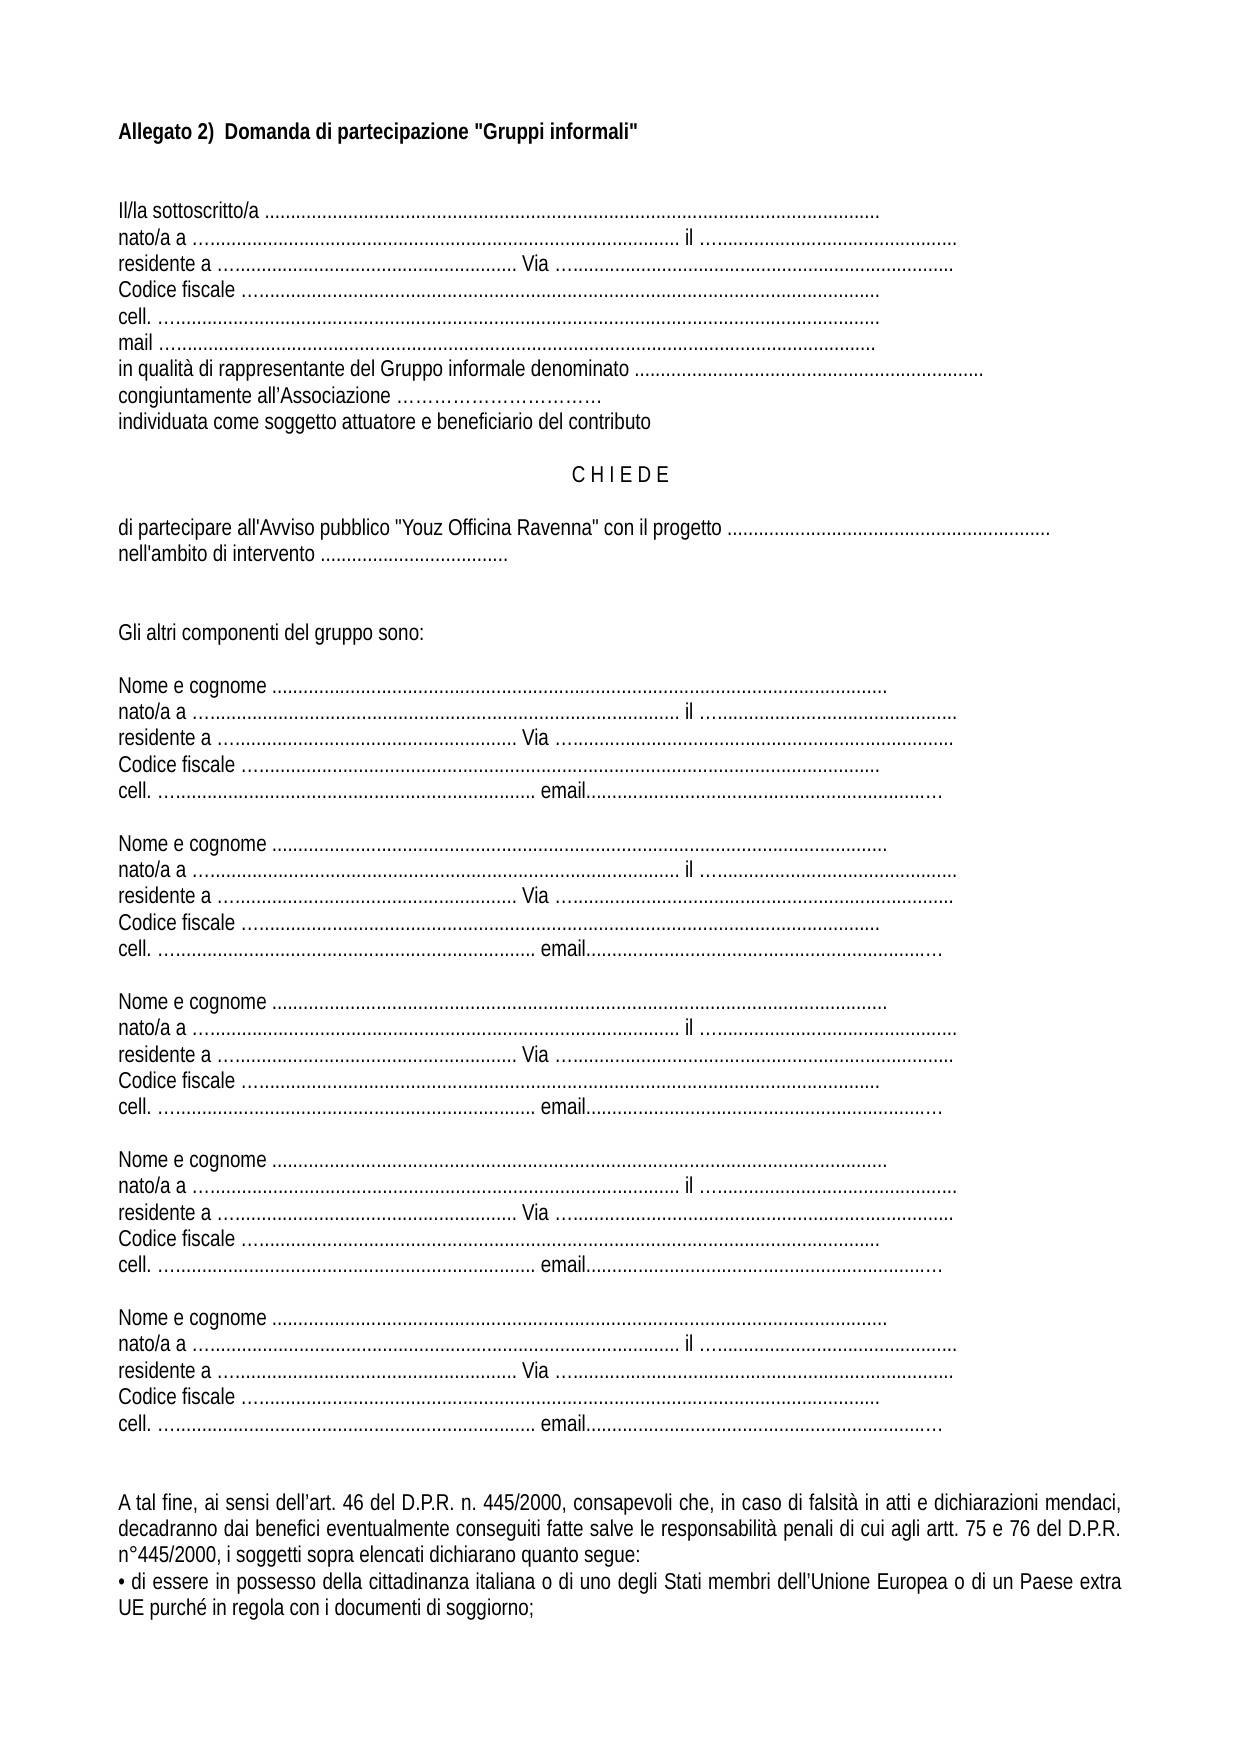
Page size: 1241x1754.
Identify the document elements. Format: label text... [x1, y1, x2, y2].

text cell. …..................................................................... email.................................................................… [118, 1093, 1122, 1119]
text Codice fiscale …....................................................................................................................... [118, 1067, 1122, 1093]
text Nome e cognome ...................................................................................................................... [118, 1146, 1122, 1172]
text cell. …....................................................................................................................................... [118, 303, 1122, 329]
text residente a …...................................................... Via …......................................................................... [118, 1041, 1122, 1067]
text Nome e cognome ...................................................................................................................... [118, 988, 1122, 1014]
text Allegato 2) Domanda di partecipazione "Gruppi informali" [118, 118, 1122, 144]
text mail …...................................................................................................................................... [118, 329, 1122, 355]
text Codice fiscale …....................................................................................................................... [118, 1383, 1122, 1409]
text nato/a a ….......................................................................................... il ….............................................. [118, 1014, 1122, 1041]
text nato/a a ….......................................................................................... il ….............................................. [118, 1330, 1122, 1357]
text residente a …...................................................... Via …......................................................................... [118, 1199, 1122, 1225]
text di partecipare all'Avviso pubblico "Youz Officina Ravenna" con il progetto .............................................................. [118, 513, 1122, 540]
text cell. …..................................................................... email.................................................................… [118, 777, 1122, 803]
text Codice fiscale …....................................................................................................................... [118, 751, 1122, 777]
text Nome e cognome ...................................................................................................................... [118, 830, 1122, 856]
text cell. …..................................................................... email.................................................................… [118, 1251, 1122, 1278]
text individuata come soggetto attuatore e beneficiario del contributo [118, 408, 1122, 434]
text Il/la sottoscritto/a ...................................................................................................................... [118, 197, 1122, 223]
text Gli altri componenti del gruppo sono: [118, 619, 1122, 645]
text C H I E D E [118, 461, 1122, 487]
text • di essere in possesso della cittadinanza italiana o di uno degli Stati membri dell’Unione Europea o di un Paese extra UE purché in regola con i documenti di soggiorno; [118, 1568, 1122, 1620]
text Nome e cognome ...................................................................................................................... [118, 672, 1122, 698]
text nato/a a ….......................................................................................... il ….............................................. [118, 1172, 1122, 1199]
text cell. …..................................................................... email.................................................................… [118, 935, 1122, 961]
text in qualità di rappresentante del Gruppo informale denominato ................................................................... [118, 355, 1122, 382]
text nato/a a ….......................................................................................... il ….............................................. [118, 223, 1122, 250]
text Codice fiscale …....................................................................................................................... [118, 1225, 1122, 1251]
text residente a …...................................................... Via …......................................................................... [118, 882, 1122, 909]
text cell. …..................................................................... email.................................................................… [118, 1409, 1122, 1436]
text nato/a a ….......................................................................................... il ….............................................. [118, 698, 1122, 724]
text nato/a a ….......................................................................................... il ….............................................. [118, 856, 1122, 882]
text residente a …...................................................... Via …......................................................................... [118, 1357, 1122, 1383]
text A tal fine, ai sensi dell’art. 46 del D.P.R. n. 445/2000, consapevoli che, in caso di falsità in atti e dichiarazioni mendaci, decadranno dai benefici eventualmente conseguiti fatte salve le responsabilità penali di cui agli artt. 75 e 76 del D.P.R. n°445/2000, i soggetti sopra elencati dichiarano quanto segue: [118, 1488, 1122, 1568]
text congiuntamente all’Associazione …………………………… [118, 382, 1122, 408]
text residente a …...................................................... Via …......................................................................... [118, 724, 1122, 751]
text nell'ambito di intervento .................................... [118, 540, 1122, 566]
text Codice fiscale …....................................................................................................................... [118, 276, 1122, 303]
text Nome e cognome ...................................................................................................................... [118, 1304, 1122, 1330]
text Codice fiscale …....................................................................................................................... [118, 909, 1122, 935]
text residente a …...................................................... Via …......................................................................... [118, 250, 1122, 276]
